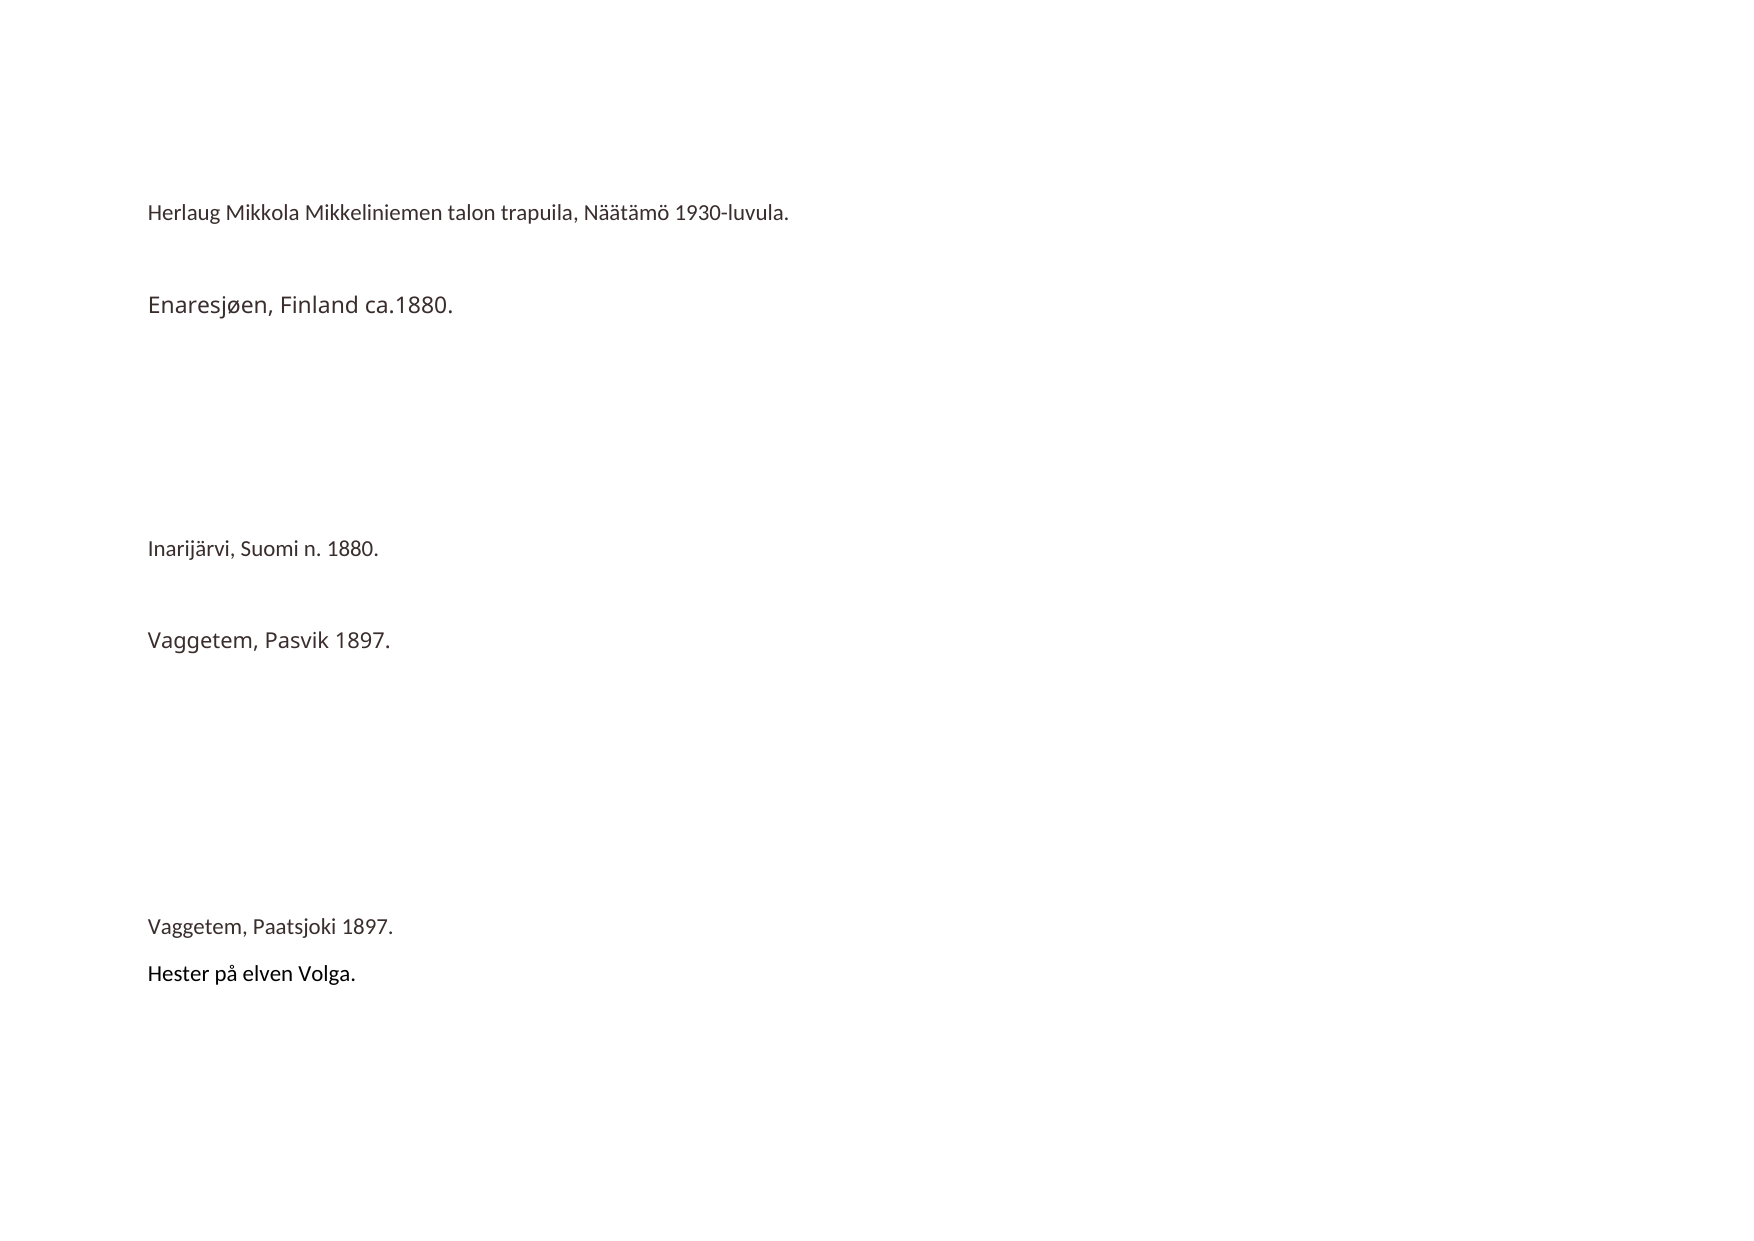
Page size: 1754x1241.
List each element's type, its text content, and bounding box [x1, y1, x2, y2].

text Inarijärvi, Suomi n. 1880. [148, 534, 1606, 562]
text Vaggetem, Pasvik 1897. [148, 625, 1606, 655]
text Herlaug Mikkola Mikkeliniemen talon trapuila, Näätämö 1930-luvula. [148, 198, 1606, 226]
text Vaggetem, Paatsjoki 1897. [148, 912, 1606, 940]
text Enaresjøen, Finland ca.1880. [148, 289, 1606, 320]
text Hester på elven Volga. [148, 959, 1606, 987]
